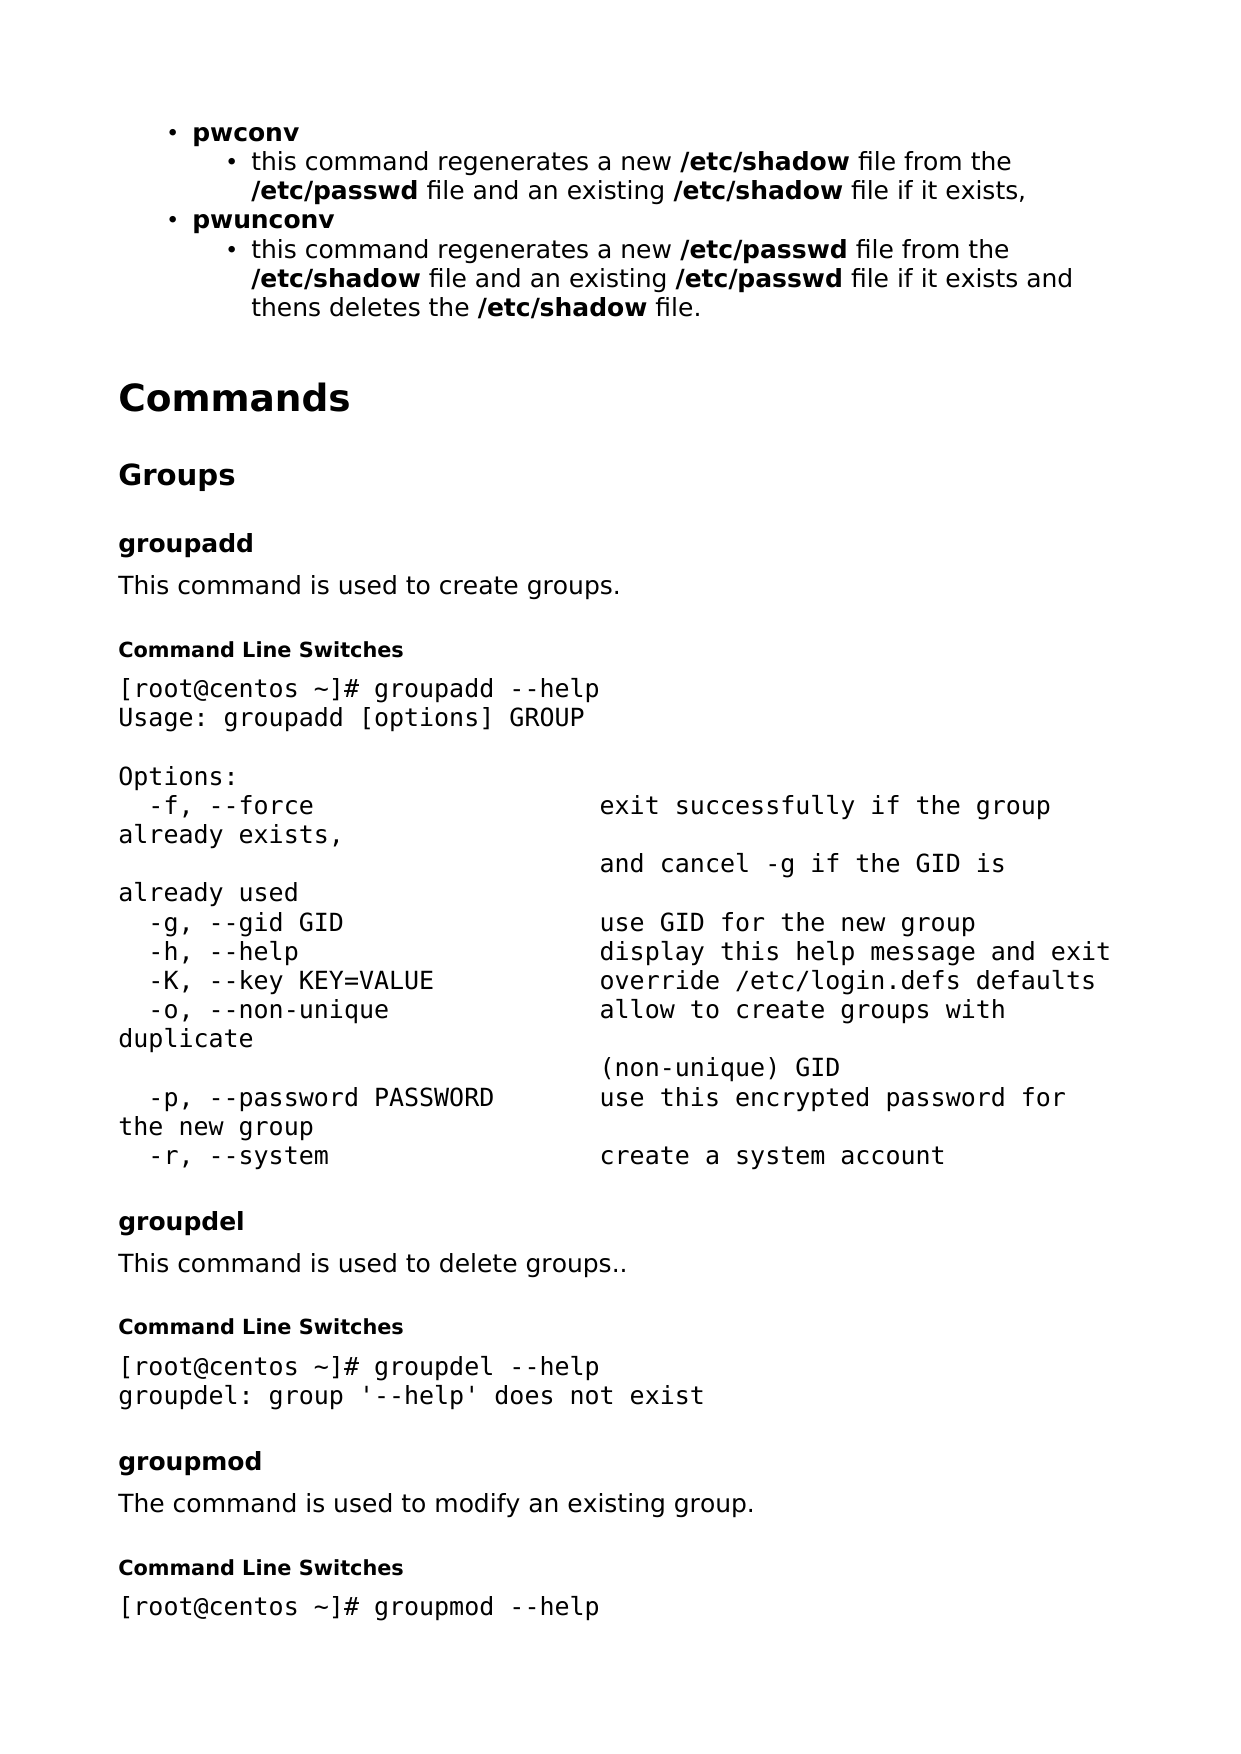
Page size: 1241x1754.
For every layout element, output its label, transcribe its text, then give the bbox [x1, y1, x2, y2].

subtitle groupmod [118, 1447, 1122, 1476]
text This command is used to delete groups.. [118, 1249, 1122, 1278]
list this command regenerates a new /etc/passwd file from the /etc/shadow file and an existing /etc/passwd file if it exists and thens deletes the /etc/shadow file. [236, 235, 1122, 322]
text This command is used to create groups. [118, 571, 1122, 600]
list pwunconv [177, 206, 1122, 235]
subtitle Groups [118, 458, 1122, 492]
subtitle groupadd [118, 529, 1122, 558]
text [root@centos ~]# groupmod --help [118, 1592, 1122, 1622]
subtitle Command Line Switches [118, 1556, 1122, 1580]
text The command is used to modify an existing group. [118, 1489, 1122, 1518]
subtitle Command Line Switches [118, 638, 1122, 662]
list pwconv [177, 118, 1122, 147]
subtitle Command Line Switches [118, 1315, 1122, 1340]
subtitle Commands [118, 377, 1122, 420]
list this command regenerates a new /etc/shadow file from the /etc/passwd file and an existing /etc/shadow file if it exists, [236, 147, 1122, 206]
subtitle groupdel [118, 1207, 1122, 1236]
text [root@centos ~]# groupadd --help Usage: groupadd [options] GROUP Options: -f, --force exit successfully if the group already exists, and cancel -g if the GID is already used -g, --gid GID use GID for the new group -h, --help display this help message and exit -K, --key KEY=VALUE override /etc/login.defs defaults -o, --non-unique allow to create groups with duplicate (non-unique) GID -p, --password PASSWORD use this encrypted password for the new group -r, --system create a system account [118, 674, 1122, 1170]
text [root@centos ~]# groupdel --help groupdel: group '--help' does not exist [118, 1352, 1122, 1411]
